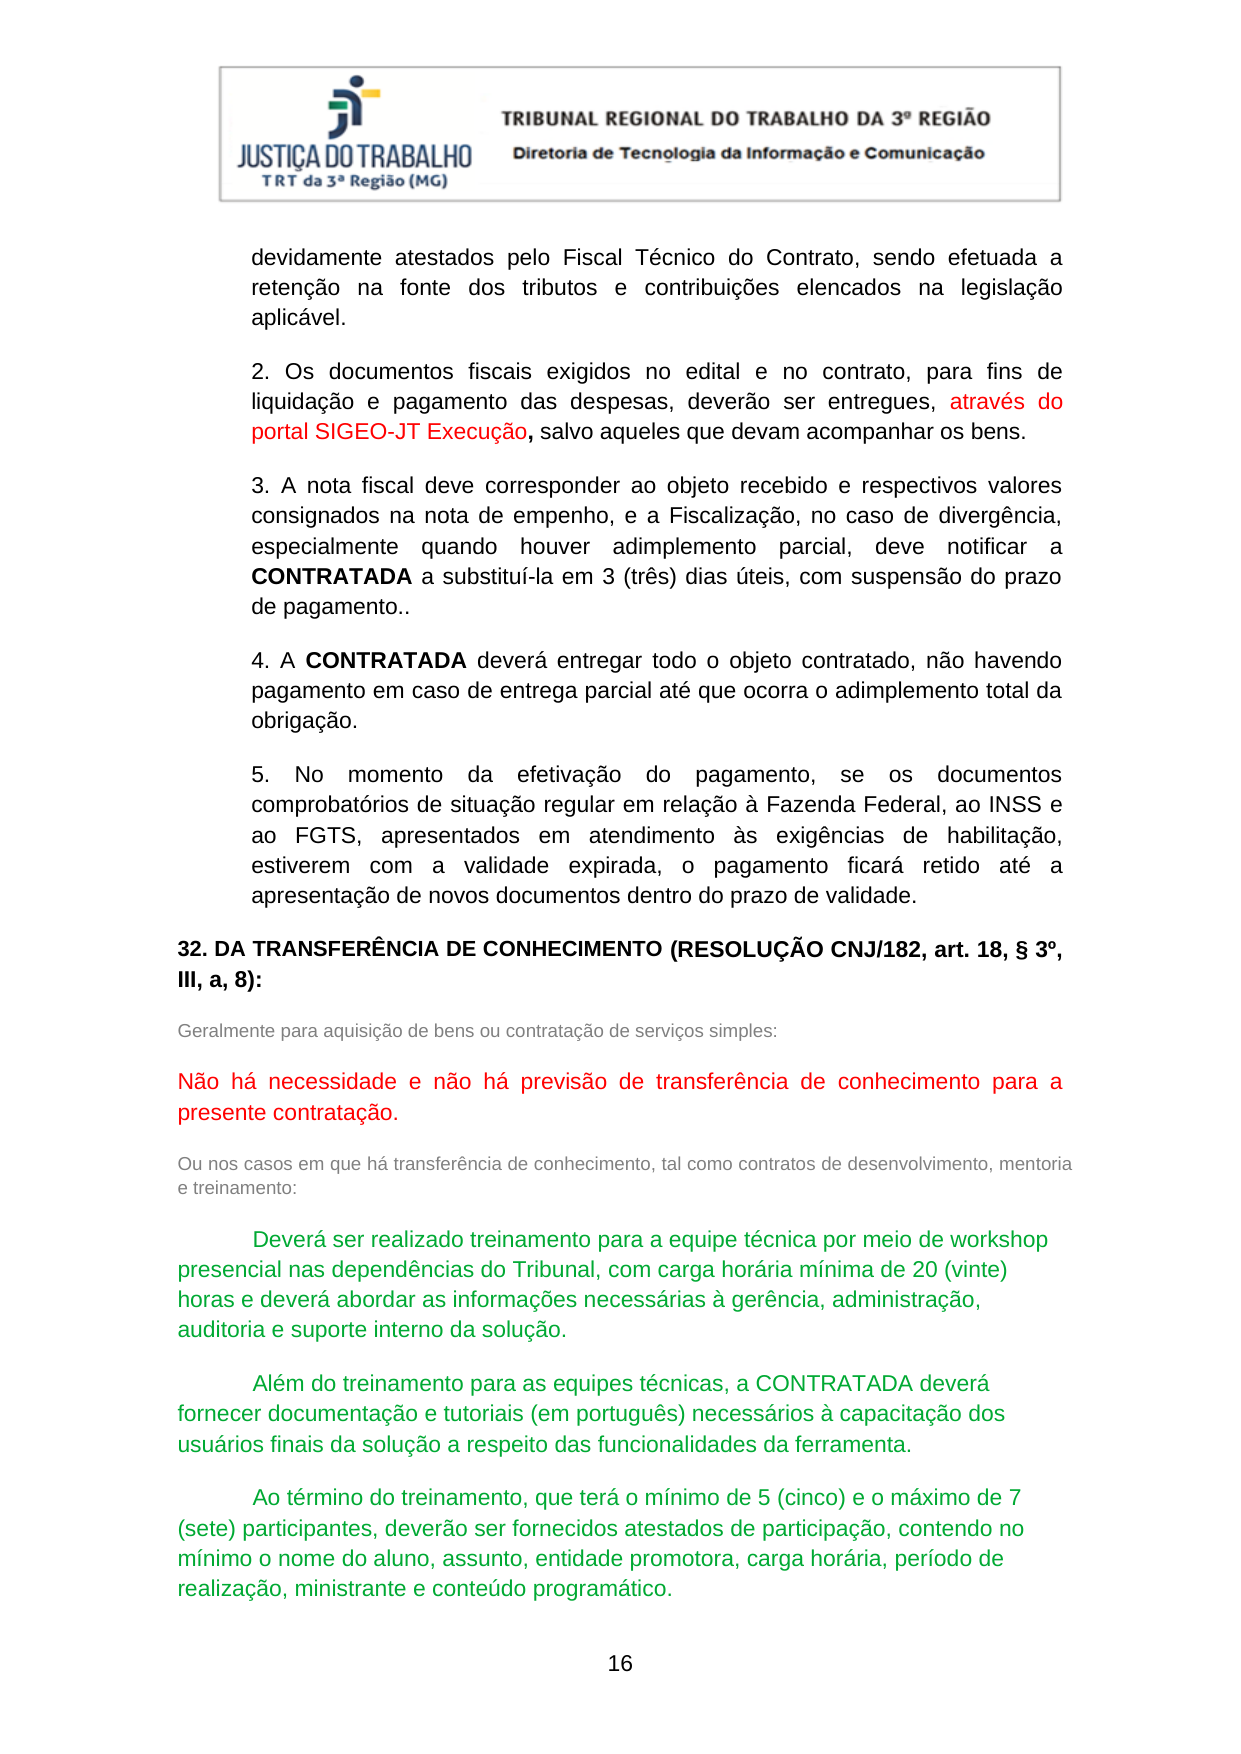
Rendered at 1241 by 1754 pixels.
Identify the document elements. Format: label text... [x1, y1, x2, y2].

subtitle 2. Os documentos fiscais exigidos no edital e no contrato, para fins de liquidação e pagamento das despesas, deverão ser entregues, através do portal SIGEO-JT Execução, salvo aqueles que devam acompanhar os bens. [251, 358, 1063, 445]
subtitle Ou nos casos em que há transferência de conhecimento, tal como contratos de desenvolvimento, mentoria e treinamento: [177, 1152, 1073, 1199]
subtitle Não há necessidade e não há previsão de transferência de conhecimento para a presente contratação. [177, 1068, 1063, 1125]
subtitle Além do treinamento para as equipes técnicas, a CONTRATADA deverá fornecer documentação e tutoriais (em português) necessários à capacitação dos usuários finais da solução a respeito das funcionalidades da ferramenta. [177, 1370, 1063, 1457]
subtitle 5. No momento da efetivação do pagamento, se os documentos comprobatórios de situação regular em relação à Fazenda Federal, ao INSS e ao FGTS, apresentados em atendimento às exigências de habilitação, estiverem com a validade expirada, o pagamento ficará retido até a apresentação de novos documentos dentro do prazo de validade. [251, 761, 1063, 908]
subtitle 4. A CONTRATADA deverá entregar todo o objeto contratado, não havendo pagamento em caso de entrega parcial até que ocorra o adimplemento total da obrigação. [251, 647, 1063, 734]
subtitle 32. DA TRANSFERÊNCIA DE CONHECIMENTO (RESOLUÇÃO CNJ/182, art. 18, § 3º, III, a, 8): [177, 936, 1063, 992]
subtitle Geralmente para aquisição de bens ou contratação de serviços simples: [177, 1020, 1073, 1041]
picture [216, 65, 1064, 206]
subtitle Ao término do treinamento, que terá o mínimo de 5 (cinco) e o máximo de 7 (sete) participantes, deverão ser fornecidos atestados de participação, contendo no mínimo o nome do aluno, assunto, entidade promotora, carga horária, período de realização, ministrante e conteúdo programático. [177, 1484, 1063, 1601]
subtitle 3. A nota fiscal deve corresponder ao objeto recebido e respectivos valores consignados na nota de empenho, e a Fiscalização, no caso de divergência, especialmente quando houver adimplemento parcial, deve notificar a CONTRATADA a substituí-la em 3 (três) dias úteis, com suspensão do prazo de pagamento.. [251, 472, 1063, 619]
subtitle devidamente atestados pelo Fiscal Técnico do Contrato, sendo efetuada a retenção na fonte dos tributos e contribuições elencados na legislação aplicável. [251, 244, 1063, 330]
subtitle Deverá ser realizado treinamento para a equipe técnica por meio de workshop presencial nas dependências do Tribunal, com carga horária mínima de 20 (vinte) horas e deverá abordar as informações necessárias à gerência, administração, auditoria e suporte interno da solução. [177, 1226, 1063, 1343]
